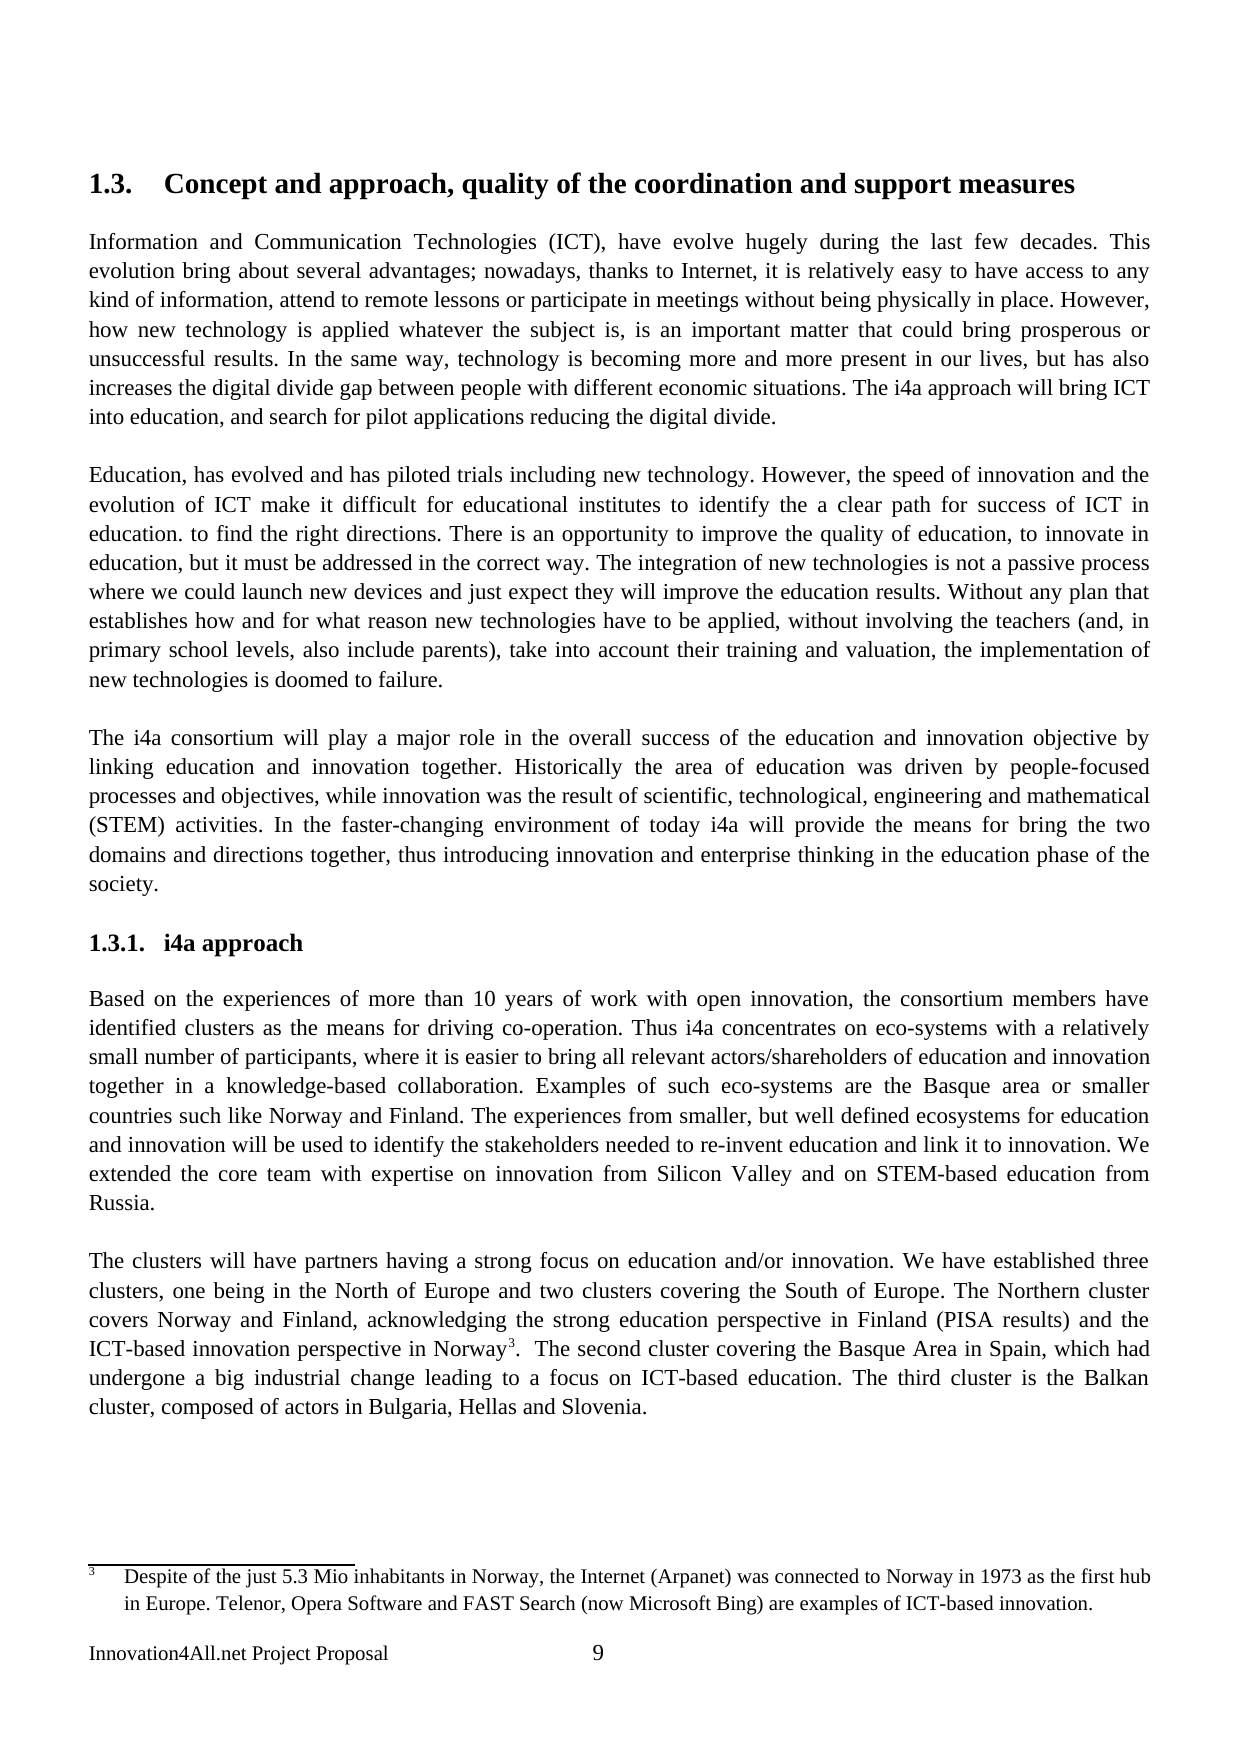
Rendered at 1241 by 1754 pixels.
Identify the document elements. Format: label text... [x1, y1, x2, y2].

subtitle Concept and approach, quality of the coordination and support measures [88, 168, 1152, 200]
text The clusters will have partners having a strong focus on education and/or innovation. We have established three clusters, one being in the North of Europe and two clusters covering the South of Europe. The Northern cluster covers Norway and Finland, acknowledging the strong education perspective in Finland (PISA results) and the ICT-based innovation perspective in Norway. The second cluster covering the Basque Area in Spain, which had undergone a big industrial change leading to a focus on ICT-based education. The third cluster is the Balkan cluster, composed of actors in Bulgaria, Hellas and Slovenia. [88, 1248, 1152, 1420]
text Based on the experiences of more than 10 years of work with open innovation, the consortium members have identified clusters as the means for driving co-operation. Thus i4a concentrates on eco-systems with a relatively small number of participants, where it is easier to bring all relevant actors/shareholders of education and innovation together in a knowledge-based collaboration. Examples of such eco-systems are the Basque area or smaller countries such like Norway and Finland. The experiences from smaller, but well defined ecosystems for education and innovation will be used to identify the stakeholders needed to re-invent education and link it to innovation. We extended the core team with expertise on innovation from Silicon Valley and on STEM-based education from Russia. [88, 986, 1152, 1216]
text Information and Communication Technologies (ICT), have evolve hugely during the last few decades. This evolution bring about several advantages; nowadays, thanks to Internet, it is relatively easy to have access to any kind of information, attend to remote lessons or participate in meetings without being physically in place. However, how new technology is applied whatever the subject is, is an important matter that could bring prosperous or unsuccessful results. In the same way, technology is becoming more and more present in our lives, but has also increases the digital divide gap between people with different economic situations. The i4a approach will bring ICT into education, and search for pilot applications reducing the digital divide. [88, 229, 1152, 429]
subtitle i4a approach [88, 929, 1152, 957]
text The i4a consortium will play a major role in the overall success of the education and innovation objective by linking education and innovation together. Historically the area of education was driven by people-focused processes and objectives, while innovation was the result of scientific, technological, engineering and mathematical (STEM) activities. In the faster-changing environment of today i4a will provide the means for bring the two domains and directions together, thus introducing innovation and enterprise thinking in the education phase of the society. [88, 725, 1152, 896]
text Education, has evolved and has piloted trials including new technology. However, the speed of innovation and the evolution of ICT make it difficult for educational institutes to identify the a clear path for success of ICT in education. to find the right directions. There is an opportunity to improve the quality of education, to innovate in education, but it must be addressed in the correct way. The integration of new technologies is not a passive process where we could launch new devices and just expect they will improve the education results. Without any plan that establishes how and for what reason new technologies have to be applied, without involving the teachers (and, in primary school levels, also include parents), take into account their training and valuation, the implementation of new technologies is doomed to failure. [88, 462, 1152, 692]
text Despite of the just 5.3 Mio inhabitants in Norway, the Internet (Arpanet) was connected to Norway in 1973 as the first hub in Europe. Telenor, Opera Software and FAST Search (now Microsoft Bing) are examples of ICT-based innovation. [88, 1565, 1152, 1614]
